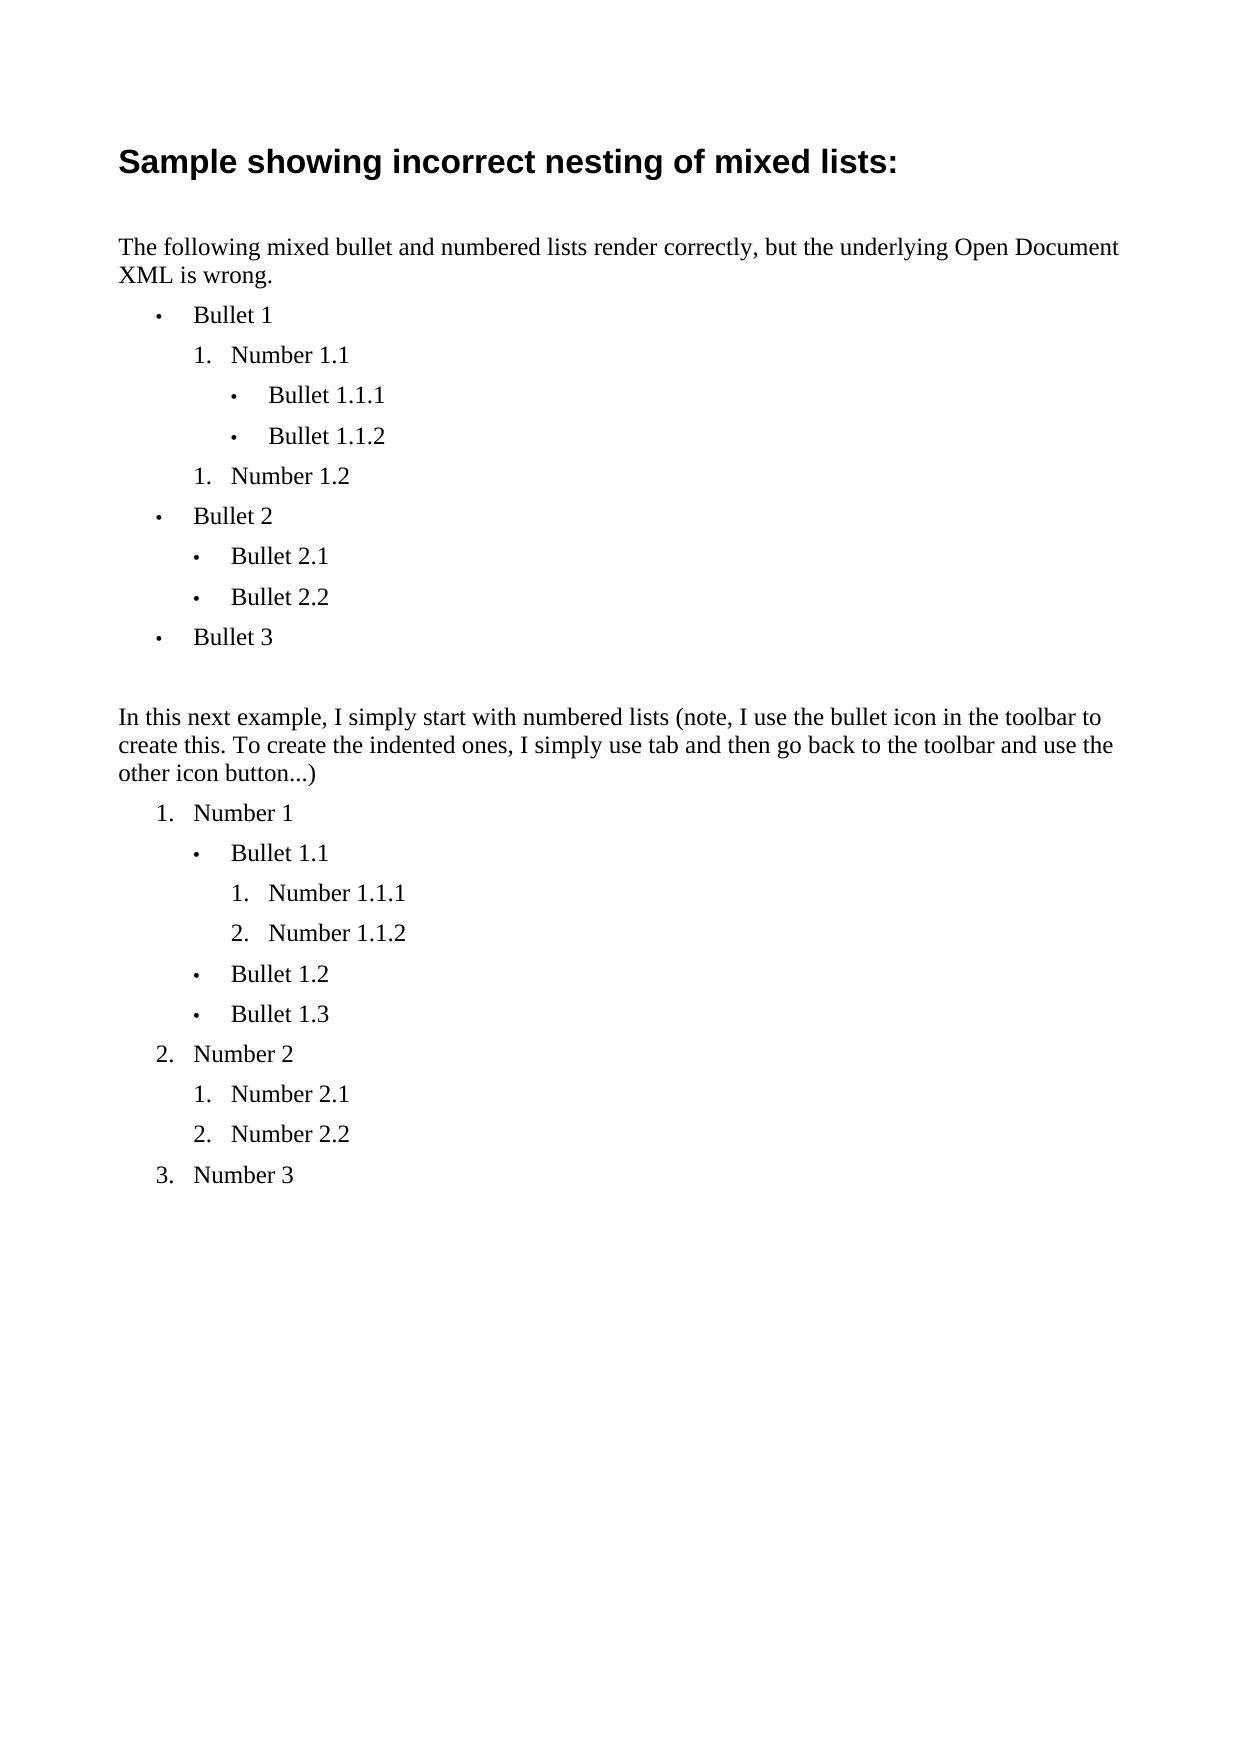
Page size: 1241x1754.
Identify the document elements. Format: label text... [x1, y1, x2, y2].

list Bullet 2.1 [193, 542, 1122, 570]
text The following mixed bullet and numbered lists render correctly, but the underlying Open Document XML is wrong. [118, 233, 1122, 289]
list Bullet 1.3 [193, 1000, 1122, 1028]
list Number 1.1.2 [231, 919, 1122, 947]
list Bullet 3 [156, 623, 1122, 651]
list Number 2 [156, 1040, 1122, 1068]
list Bullet 1 [156, 301, 1122, 329]
list Number 1.1.1 [231, 879, 1122, 907]
list Number 1.1 [193, 341, 1122, 369]
list Bullet 2 [156, 502, 1122, 530]
list Bullet 1.1.1 [231, 382, 1122, 409]
list Bullet 1.2 [193, 960, 1122, 987]
text In this next example, I simply start with numbered lists (note, I use the bullet icon in the toolbar to create this. To create the indented ones, I simply use tab and then go back to the toolbar and use the other icon button...) [118, 703, 1122, 786]
list Bullet 1.1 [193, 839, 1122, 867]
list Number 1.2 [193, 462, 1122, 490]
list Bullet 1.1.2 [231, 422, 1122, 449]
list Number 1 [156, 799, 1122, 827]
subtitle Sample showing incorrect nesting of mixed lists: [118, 143, 1122, 181]
list Number 2.2 [193, 1121, 1122, 1148]
list Bullet 2.2 [193, 583, 1122, 610]
list Number 3 [156, 1161, 1122, 1188]
list Number 2.1 [193, 1080, 1122, 1108]
